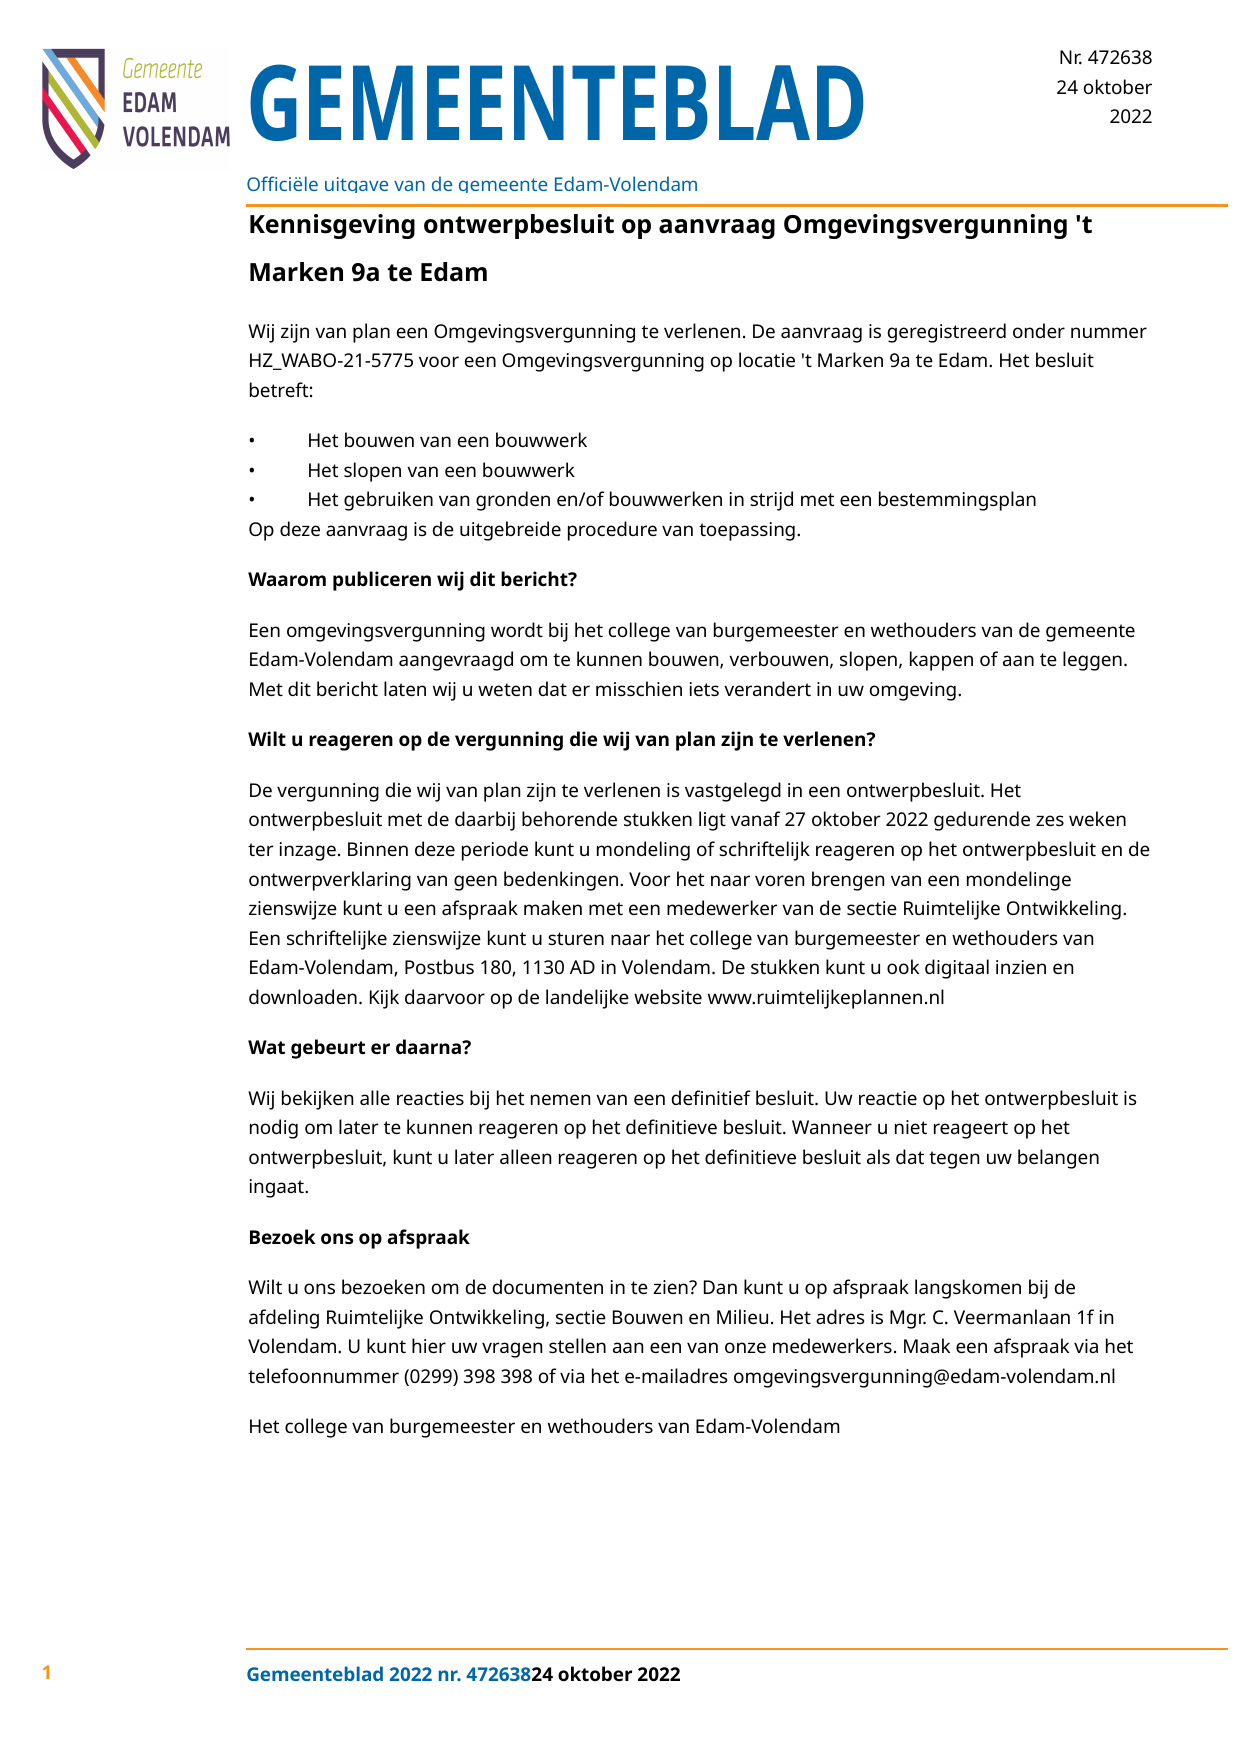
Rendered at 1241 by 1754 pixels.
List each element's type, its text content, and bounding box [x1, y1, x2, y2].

text Wij bekijken alle reacties bij het nemen van een definitief besluit. Uw reactie op het ontwerpbesluit is nodig om later te kunnen reageren op het definitieve besluit. Wanneer u niet reageert op het ontwerpbesluit, kunt u later alleen reageren op het definitieve besluit als dat tegen uw belangen ingaat. [248, 1085, 1152, 1199]
text Bezoek ons op afspraak [248, 1224, 1152, 1250]
list Het gebruiken van gronden en/of bouwwerken in strijd met een bestemmingsplan [248, 487, 1152, 512]
text Wilt u reageren op de vergunning die wij van plan zijn te verlenen? [248, 727, 1152, 752]
text Waarom publiceren wij dit bericht? [248, 567, 1152, 592]
text Op deze aanvraag is de uitgebreide procedure van toepassing. [248, 516, 1152, 542]
text Wilt u ons bezoeken om de documenten in te zien? Dan kunt u op afspraak langskomen bij de afdeling Ruimtelijke Ontwikkeling, sectie Bouwen en Milieu. Het adres is Mgr. C. Veermanlaan 1f in Volendam. U kunt hier uw vragen stellen aan een van onze medewerkers. Maak een afspraak via het telefoonnummer (0299) 398 398 of via het e-mailadres omgevingsvergunning@edam-volendam.nl [248, 1274, 1152, 1389]
text Kennisgeving ontwerpbesluit op aanvraag Omgevingsvergunning 't Marken 9a te Edam [248, 207, 1152, 288]
picture [41, 47, 231, 172]
text Een omgevingsvergunning wordt bij het college van burgemeester en wethouders van de gemeente Edam-Volendam aangevraagd om te kunnen bouwen, verbouwen, slopen, kappen of aan te leggen. Met dit bericht laten wij u weten dat er misschien iets verandert in uw omgeving. [248, 617, 1152, 702]
text Wat gebeurt er daarna? [248, 1034, 1152, 1060]
list Het slopen van een bouwwerk [248, 457, 1152, 483]
text De vergunning die wij van plan zijn te verlenen is vastgelegd in een ontwerpbesluit. Het ontwerpbesluit met de daarbij behorende stukken ligt vanaf 27 oktober 2022 gedurende zes weken ter inzage. Binnen deze periode kunt u mondeling of schriftelijk reageren op het ontwerpbesluit en de ontwerpverklaring van geen bedenkingen. Voor het naar voren brengen van een mondelinge zienswijze kunt u een afspraak maken met een medewerker van de sectie Ruimtelijke Ontwikkeling. Een schriftelijke zienswijze kunt u sturen naar het college van burgemeester en wethouders van Edam-Volendam, Postbus 180, 1130 AD in Volendam. De stukken kunt u ook digitaal inzien en downloaden. Kijk daarvoor op de landelijke website www.ruimtelijkeplannen.nl [248, 777, 1152, 1010]
text Wij zijn van plan een Omgevingsvergunning te verlenen. De aanvraag is geregistreerd onder nummer HZ_WABO-21-5775 voor een Omgevingsvergunning op locatie 't Marken 9a te Edam. Het besluit betreft: [248, 318, 1152, 403]
list Het bouwen van een bouwwerk [248, 427, 1152, 453]
text Het college van burgemeester en wethouders van Edam-Volendam [248, 1414, 1152, 1439]
